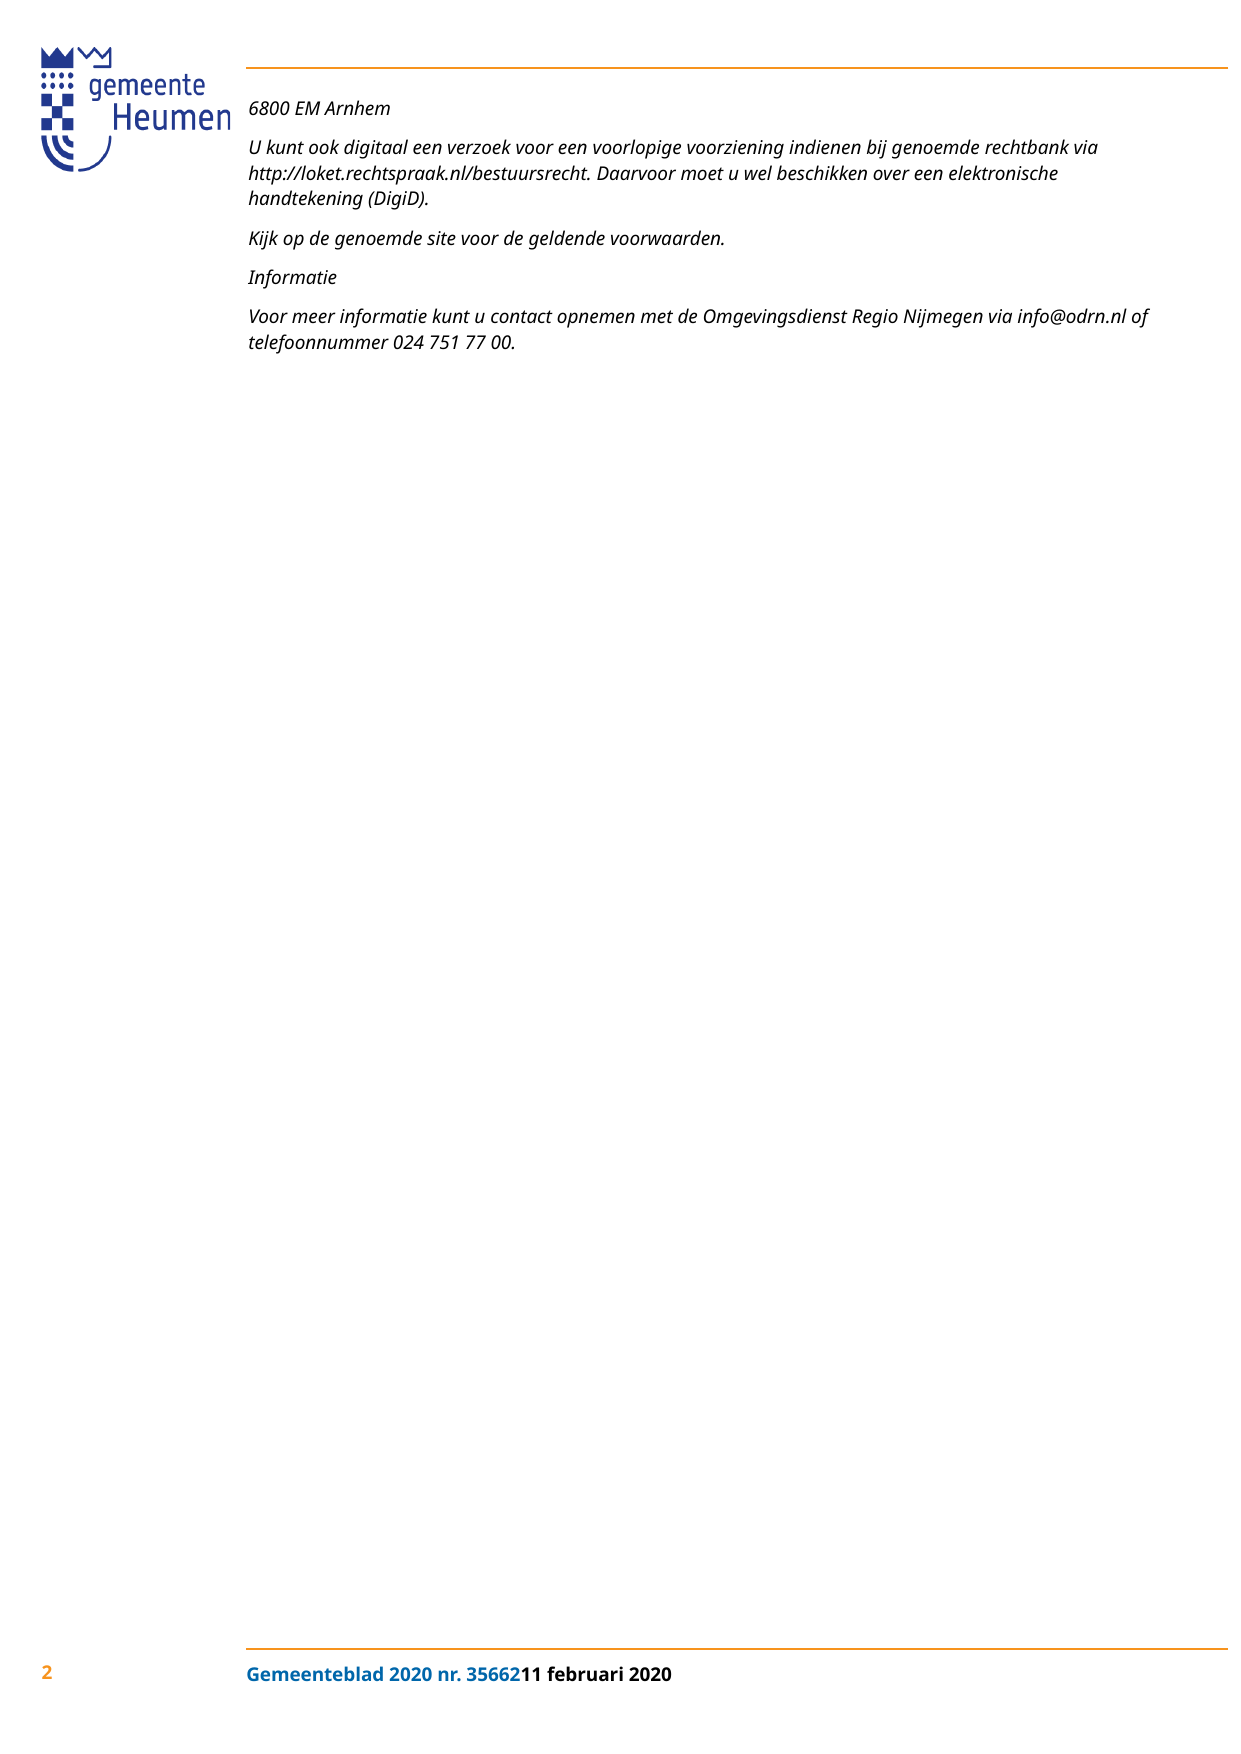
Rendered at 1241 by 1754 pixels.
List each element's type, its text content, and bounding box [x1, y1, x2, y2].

text Voor meer informatie kunt u contact opnemen met de Omgevingsdienst Regio Nijmegen via info@odrn.nl of telefoonnummer 024 751 77 00. [248, 303, 1152, 355]
text Kijk op de genoemde site voor de geldende voorwaarden. [248, 225, 1152, 251]
text Informatie [248, 264, 1152, 290]
text 6800 EM Arnhem [248, 95, 1152, 121]
text U kunt ook digitaal een verzoek voor een voorlopige voorziening indienen bij genoemde rechtbank via http://loket.rechtspraak.nl/bestuursrecht. Daarvoor moet u wel beschikken over een elektronische handtekening (DigiD). [248, 134, 1152, 211]
picture [41, 47, 231, 172]
